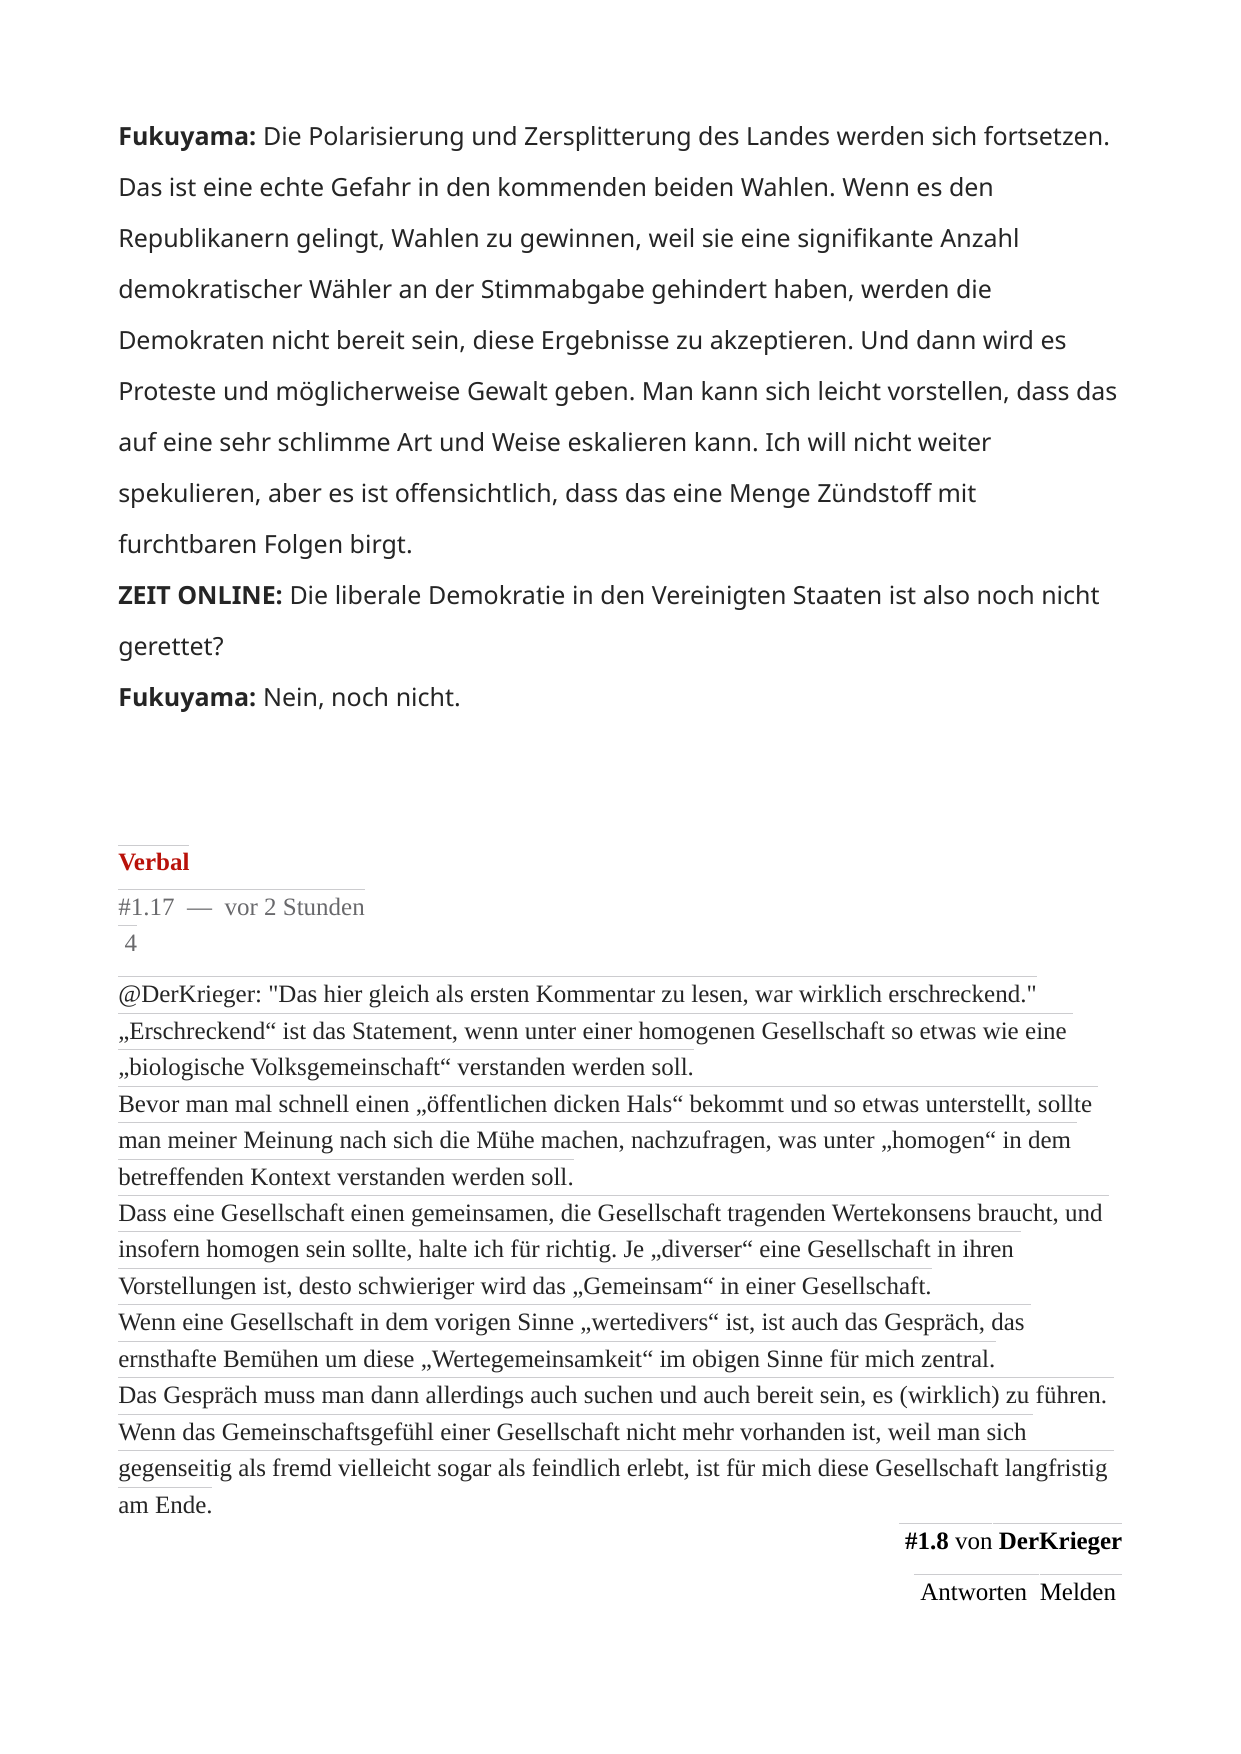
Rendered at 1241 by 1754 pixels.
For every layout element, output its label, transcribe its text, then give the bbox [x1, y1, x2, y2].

text Das Gespräch muss man dann allerdings auch suchen und auch bereit sein, es (wirklich) zu führen. Wenn das Gemeinschaftsgefühl einer Gesellschaft nicht mehr vorhanden ist, weil man sich gegenseitig als fremd vielleicht sogar als feindlich erlebt, ist für mich diese Gesellschaft langfristig am Ende. [118, 1377, 1122, 1518]
text Fukuyama: Die Polarisierung und Zersplitterung des Landes werden sich fortsetzen. Das ist eine echte Gefahr in den kommenden beiden Wahlen. Wenn es den Republikanern gelingt, Wahlen zu gewinnen, weil sie eine signifikante Anzahl demokratischer Wähler an der Stimmabgabe gehindert haben, werden die Demokraten nicht bereit sein, diese Ergebnisse zu akzeptieren. Und dann wird es Proteste und möglicherweise Gewalt geben. Man kann sich leicht vorstellen, dass das auf eine sehr schlimme Art und Weise eskalieren kann. Ich will nicht weiter spekulieren, aber es ist offensichtlich, dass das eine Menge Zündstoff mit furchtbaren Folgen birgt. [118, 118, 1122, 561]
text Wenn eine Gesellschaft in dem vorigen Sinne „wertedivers“ ist, ist auch das Gespräch, das ernsthafte Bemühen um diese „Wertegemeinsamkeit“ im obigen Sinne für mich zentral. [118, 1304, 1122, 1373]
text 4 [118, 925, 1122, 957]
text Fukuyama: Nein, noch nicht. [118, 679, 1122, 714]
text Bevor man mal schnell einen „öffentlichen dicken Hals“ bekommt und so etwas unterstellt, sollte man meiner Meinung nach sich die Mühe machen, nachzufragen, was unter „homogen“ in dem betreffenden Kontext verstanden werden soll. [118, 1086, 1122, 1190]
text Antworten Melden [118, 1574, 1122, 1606]
text Dass eine Gesellschaft einen gemeinsamen, die Gesellschaft tragenden Wertekonsens braucht, und insofern homogen sein sollte, halte ich für richtig. Je „diverser“ eine Gesellschaft in ihren Vorstellungen ist, desto schwieriger wird das „Gemeinsam“ in einer Gesellschaft. [118, 1195, 1122, 1300]
text ZEIT ONLINE: Die liberale Demokratie in den Vereinigten Staaten ist also noch nicht gerettet? [118, 577, 1122, 663]
text „Erschreckend“ ist das Statement, wenn unter einer homogenen Gesellschaft so etwas wie eine „biologische Volksgemeinschaft“ verstanden werden soll. [118, 1013, 1122, 1081]
subtitle Verbal [118, 844, 1122, 876]
text @DerKrieger: "Das hier gleich als ersten Kommentar zu lesen, war wirklich erschreckend." [118, 976, 1122, 1008]
text #1.17 — vor 2 Stunden [118, 889, 1122, 921]
text #1.8 von DerKrieger [118, 1523, 1122, 1555]
